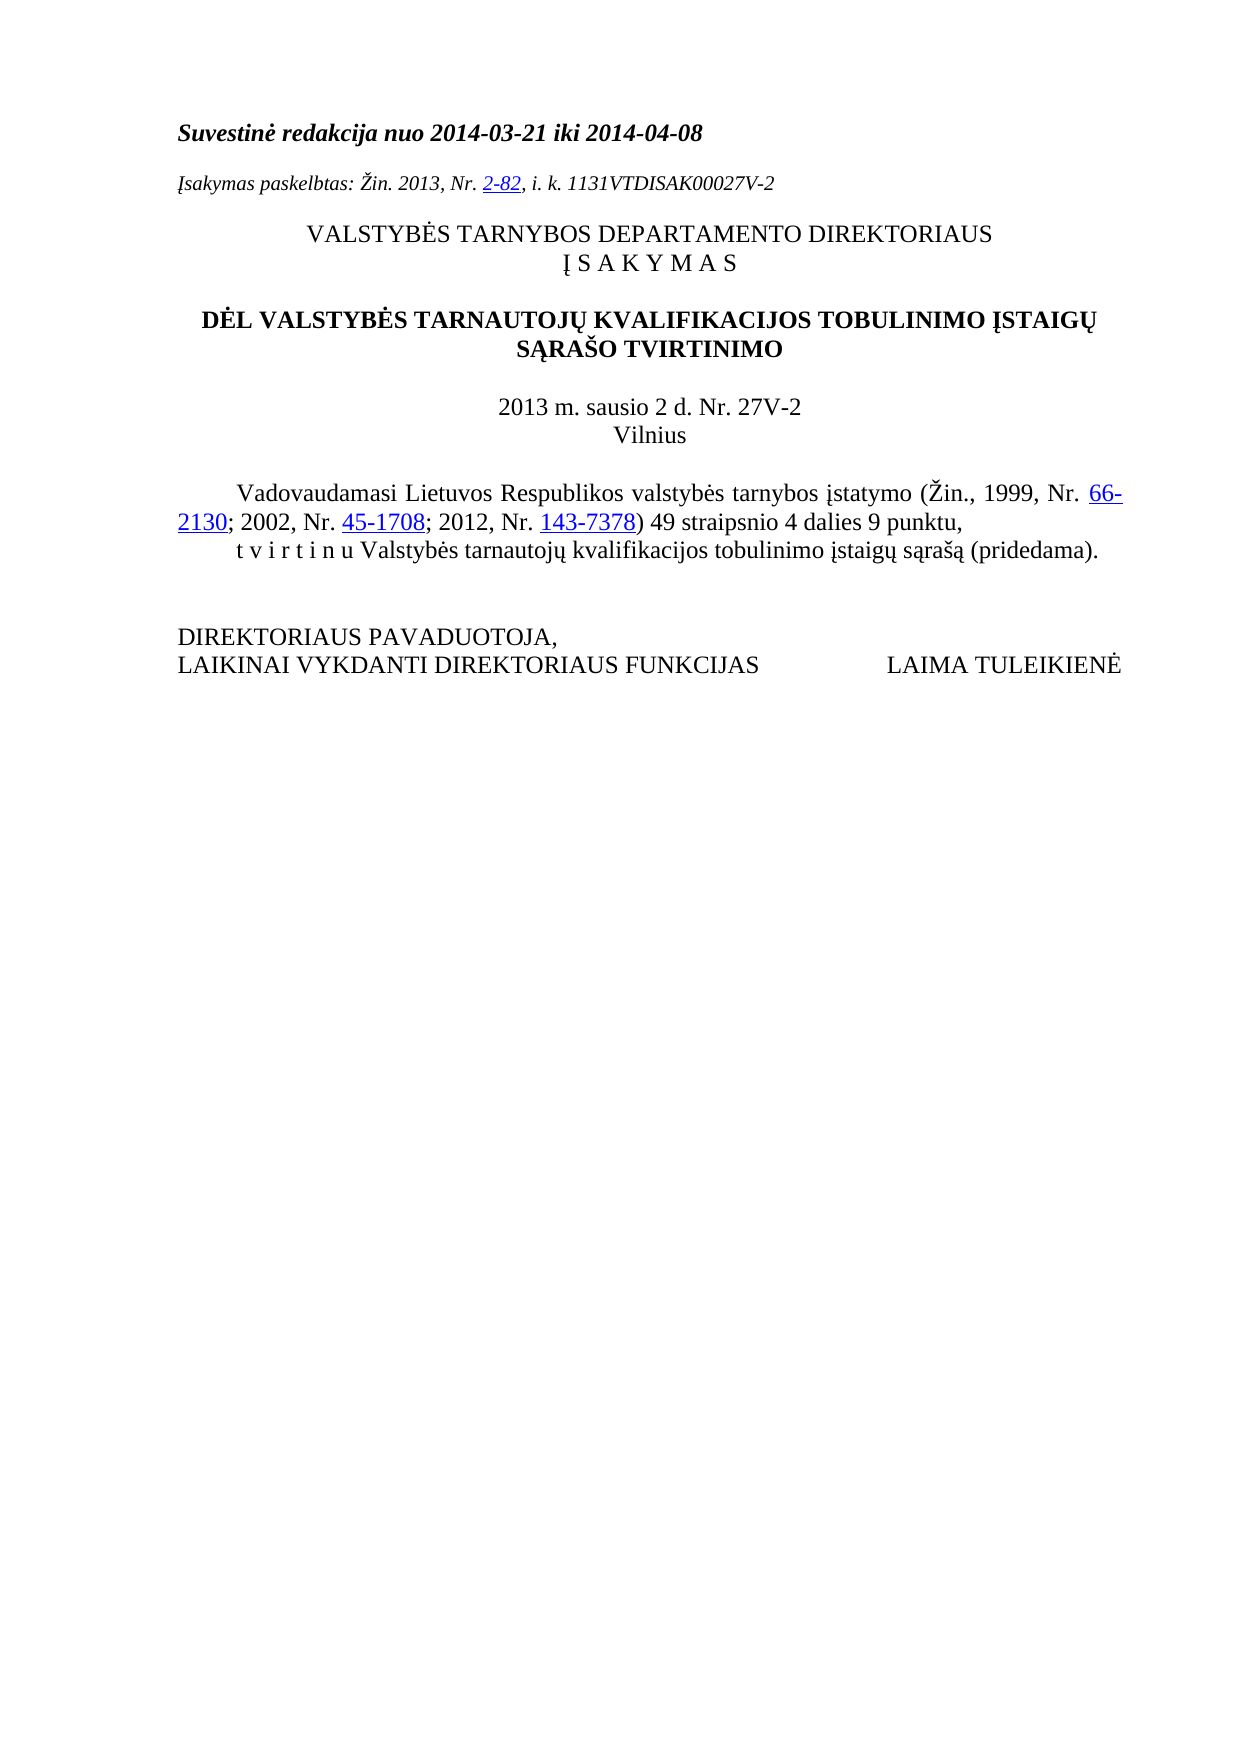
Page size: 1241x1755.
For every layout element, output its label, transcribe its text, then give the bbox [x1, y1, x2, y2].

text laikinai vykdanti direktoriaus funkcijas Laima Tuleikienė [177, 650, 1122, 679]
text Įsakymas paskelbtas: Žin. 2013, Nr. 2-82, i. k. 1131VTDISAK00027V-2 [177, 171, 1122, 195]
text Suvestinė redakcija nuo 2014-03-21 iki 2014-04-08 [177, 118, 1122, 147]
text Vilnius [177, 420, 1122, 449]
text Į S A K Y M A S [177, 248, 1122, 277]
text Vadovaudamasi Lietuvos Respublikos valstybės tarnybos įstatymo (Žin., 1999, Nr. 66-2130; 2002, Nr. 45-1708; 2012, Nr. 143-7378) 49 straipsnio 4 dalies 9 punktu, [177, 478, 1122, 535]
text DĖL VALSTYBĖS TARNAUTOJŲ KVALIFIKACIJOS TOBULINIMO ĮSTAIGŲ SĄRAŠO TVIRTINIMO [177, 305, 1122, 363]
text Direktoriaus pavaduotoja, [177, 622, 1122, 650]
text t v i r t i n u Valstybės tarnautojų kvalifikacijos tobulinimo įstaigų sąrašą (pridedama). [177, 535, 1122, 564]
text 2013 m. sausio 2 d. Nr. 27V-2 [177, 392, 1122, 420]
text VALSTYBĖS TARNYBOS DEPARTAMENTO DIREKTORIAUS [177, 219, 1122, 248]
